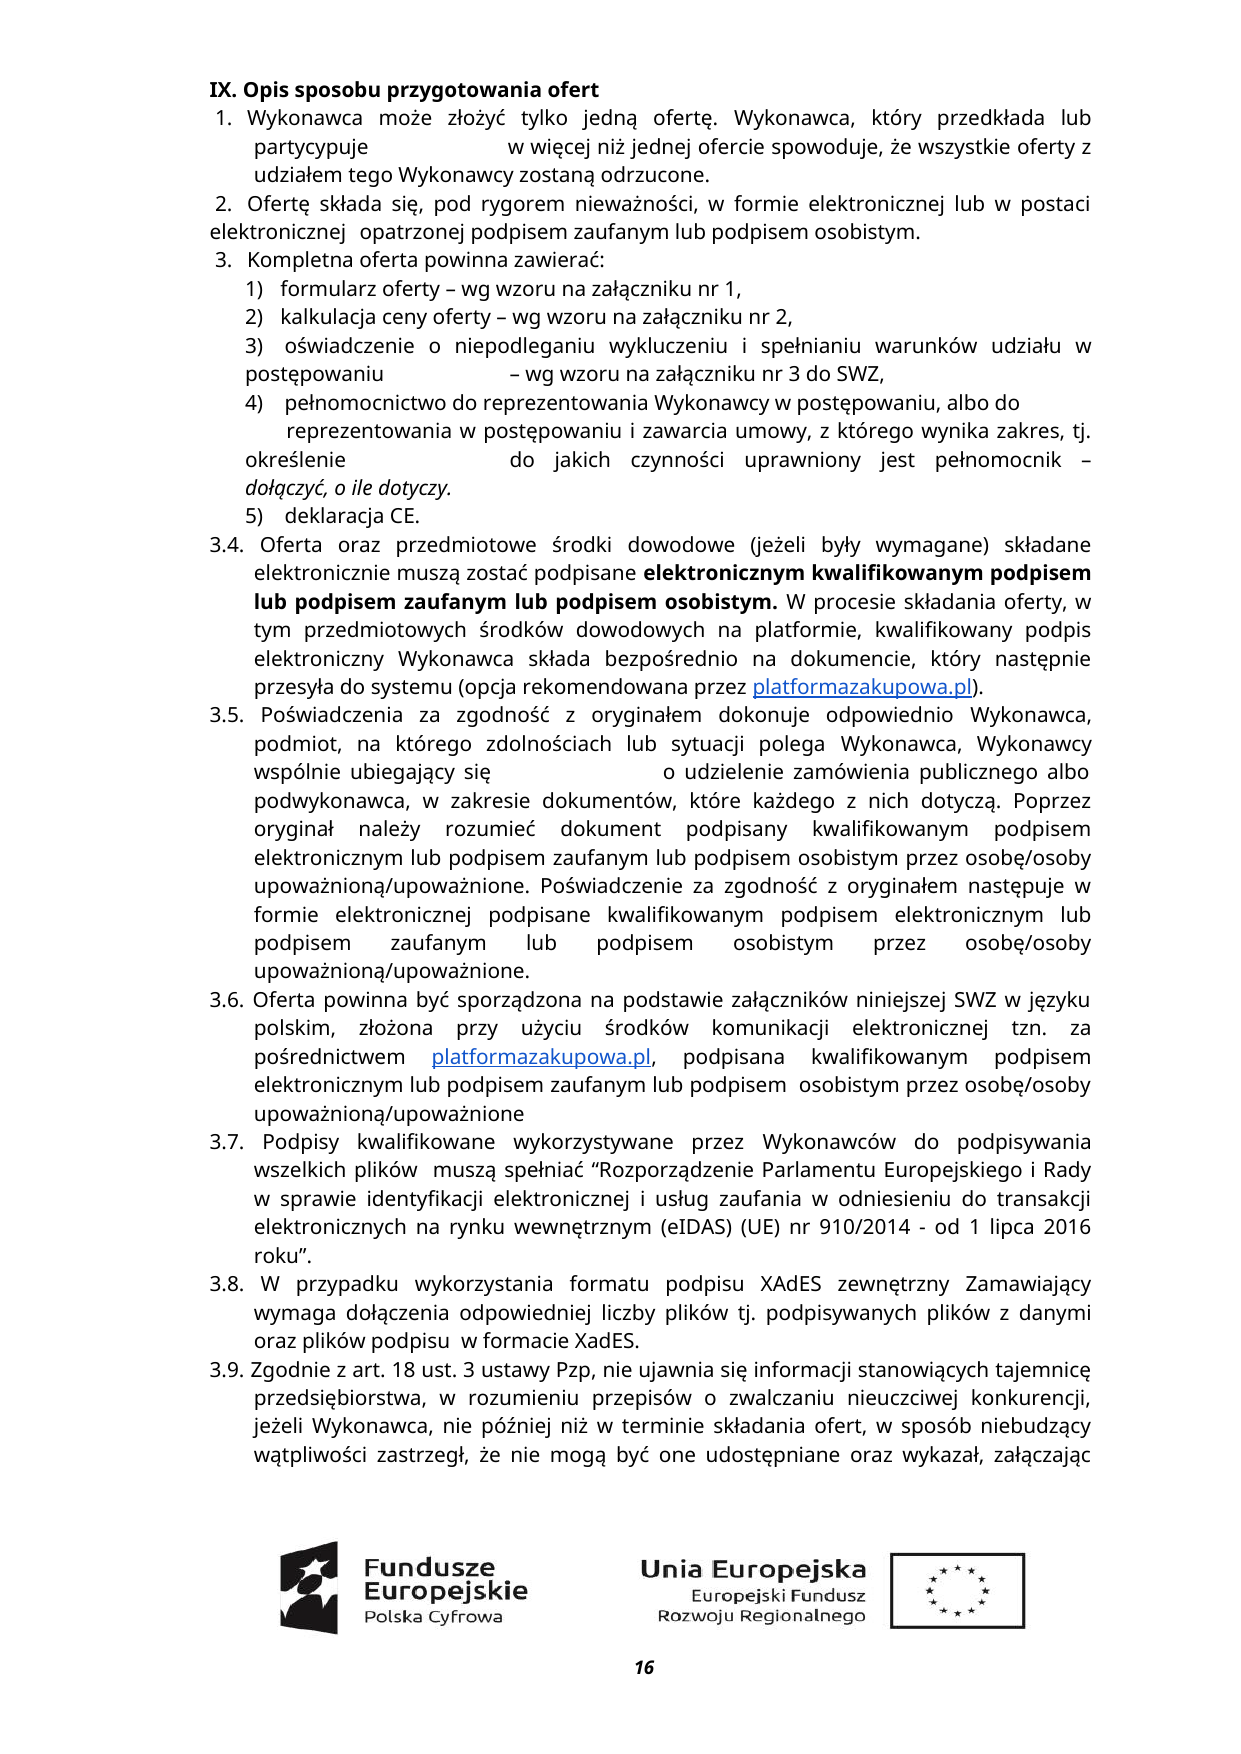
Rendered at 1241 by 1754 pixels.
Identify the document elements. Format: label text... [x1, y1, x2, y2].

list Podpisy kwalifikowane wykorzystywane przez Wykonawców do podpisywania wszelkich plików muszą spełniać “Rozporządzenie Parlamentu Europejskiego i Rady w sprawie identyfikacji elektronicznej i usług zaufania w odniesieniu do transakcji elektronicznych na rynku wewnętrznym (eIDAS) (UE) nr 910/2014 - od 1 lipca 2016 roku”. [209, 1127, 1092, 1269]
list Ofertę składa się, pod rygorem nieważności, w formie elektronicznej lub w postaci elektronicznej opatrzonej podpisem zaufanym lub podpisem osobistym. [209, 189, 1092, 246]
list Zgodnie z art. 18 ust. 3 ustawy Pzp, nie ujawnia się informacji stanowiących tajemnicę przedsiębiorstwa, w rozumieniu przepisów o zwalczaniu nieuczciwej konkurencji, jeżeli Wykonawca, nie później niż w terminie składania ofert, w sposób niebudzący wątpliwości zastrzegł, że nie mogą być one udostępniane oraz wykazał, załączając [209, 1355, 1092, 1468]
list Wykonawca może złożyć tylko jedną ofertę. Wykonawca, który przedkłada lub partycypuje w więcej niż jednej ofercie spowoduje, że wszystkie oferty z udziałem tego Wykonawcy zostaną odrzucone. [209, 103, 1092, 189]
list formularz oferty – wg wzoru na załączniku nr 1, [245, 274, 1092, 302]
list oświadczenie o niepodleganiu wykluczeniu i spełnianiu warunków udziału w postępowaniu – wg wzoru na załączniku nr 3 do SWZ, [245, 331, 1092, 388]
list Kompletna oferta powinna zawierać: [209, 246, 1092, 274]
list kalkulacja ceny oferty – wg wzoru na załączniku nr 2, [245, 302, 1092, 331]
list Oferta oraz przedmiotowe środki dowodowe (jeżeli były wymagane) składane elektronicznie muszą zostać podpisane elektronicznym kwalifikowanym podpisem lub podpisem zaufanym lub podpisem osobistym. W procesie składania oferty, w tym przedmiotowych środków dowodowych na platformie, kwalifikowany podpis elektroniczny Wykonawca składa bezpośrednio na dokumencie, który następnie przesyła do systemu (opcja rekomendowana przez platformazakupowa.pl). [209, 530, 1092, 701]
list Oferta powinna być sporządzona na podstawie załączników niniejszej SWZ w języku polskim, złożona przy użyciu środków komunikacji elektronicznej tzn. za pośrednictwem platformazakupowa.pl, podpisana kwalifikowanym podpisem elektronicznym lub podpisem zaufanym lub podpisem osobistym przez osobę/osoby upoważnioną/upoważnione [209, 985, 1092, 1127]
list W przypadku wykorzystania formatu podpisu XAdES zewnętrzny Zamawiający wymaga dołączenia odpowiedniej liczby plików tj. podpisywanych plików z danymi oraz plików podpisu w formacie XadES. [209, 1269, 1092, 1355]
subtitle IX. Opis sposobu przygotowania ofert [209, 75, 1092, 103]
list deklaracja CE. [245, 502, 1092, 530]
list Poświadczenia za zgodność z oryginałem dokonuje odpowiednio Wykonawca, podmiot, na którego zdolnościach lub sytuacji polega Wykonawca, Wykonawcy wspólnie ubiegający się o udzielenie zamówienia publicznego albo podwykonawca, w zakresie dokumentów, które każdego z nich dotyczą. Poprzez oryginał należy rozumieć dokument podpisany kwalifikowanym podpisem elektronicznym lub podpisem zaufanym lub podpisem osobistym przez osobę/osoby upoważnioną/upoważnione. Poświadczenie za zgodność z oryginałem następuje w formie elektronicznej podpisane kwalifikowanym podpisem elektronicznym lub podpisem zaufanym lub podpisem osobistym przez osobę/osoby upoważnioną/upoważnione. [209, 701, 1092, 985]
list pełnomocnictwo do reprezentowania Wykonawcy w postępowaniu, albo do reprezentowania w postępowaniu i zawarcia umowy, z którego wynika zakres, tj. określenie do jakich czynności uprawniony jest pełnomocnik – dołączyć, o ile dotyczy. [245, 388, 1092, 502]
